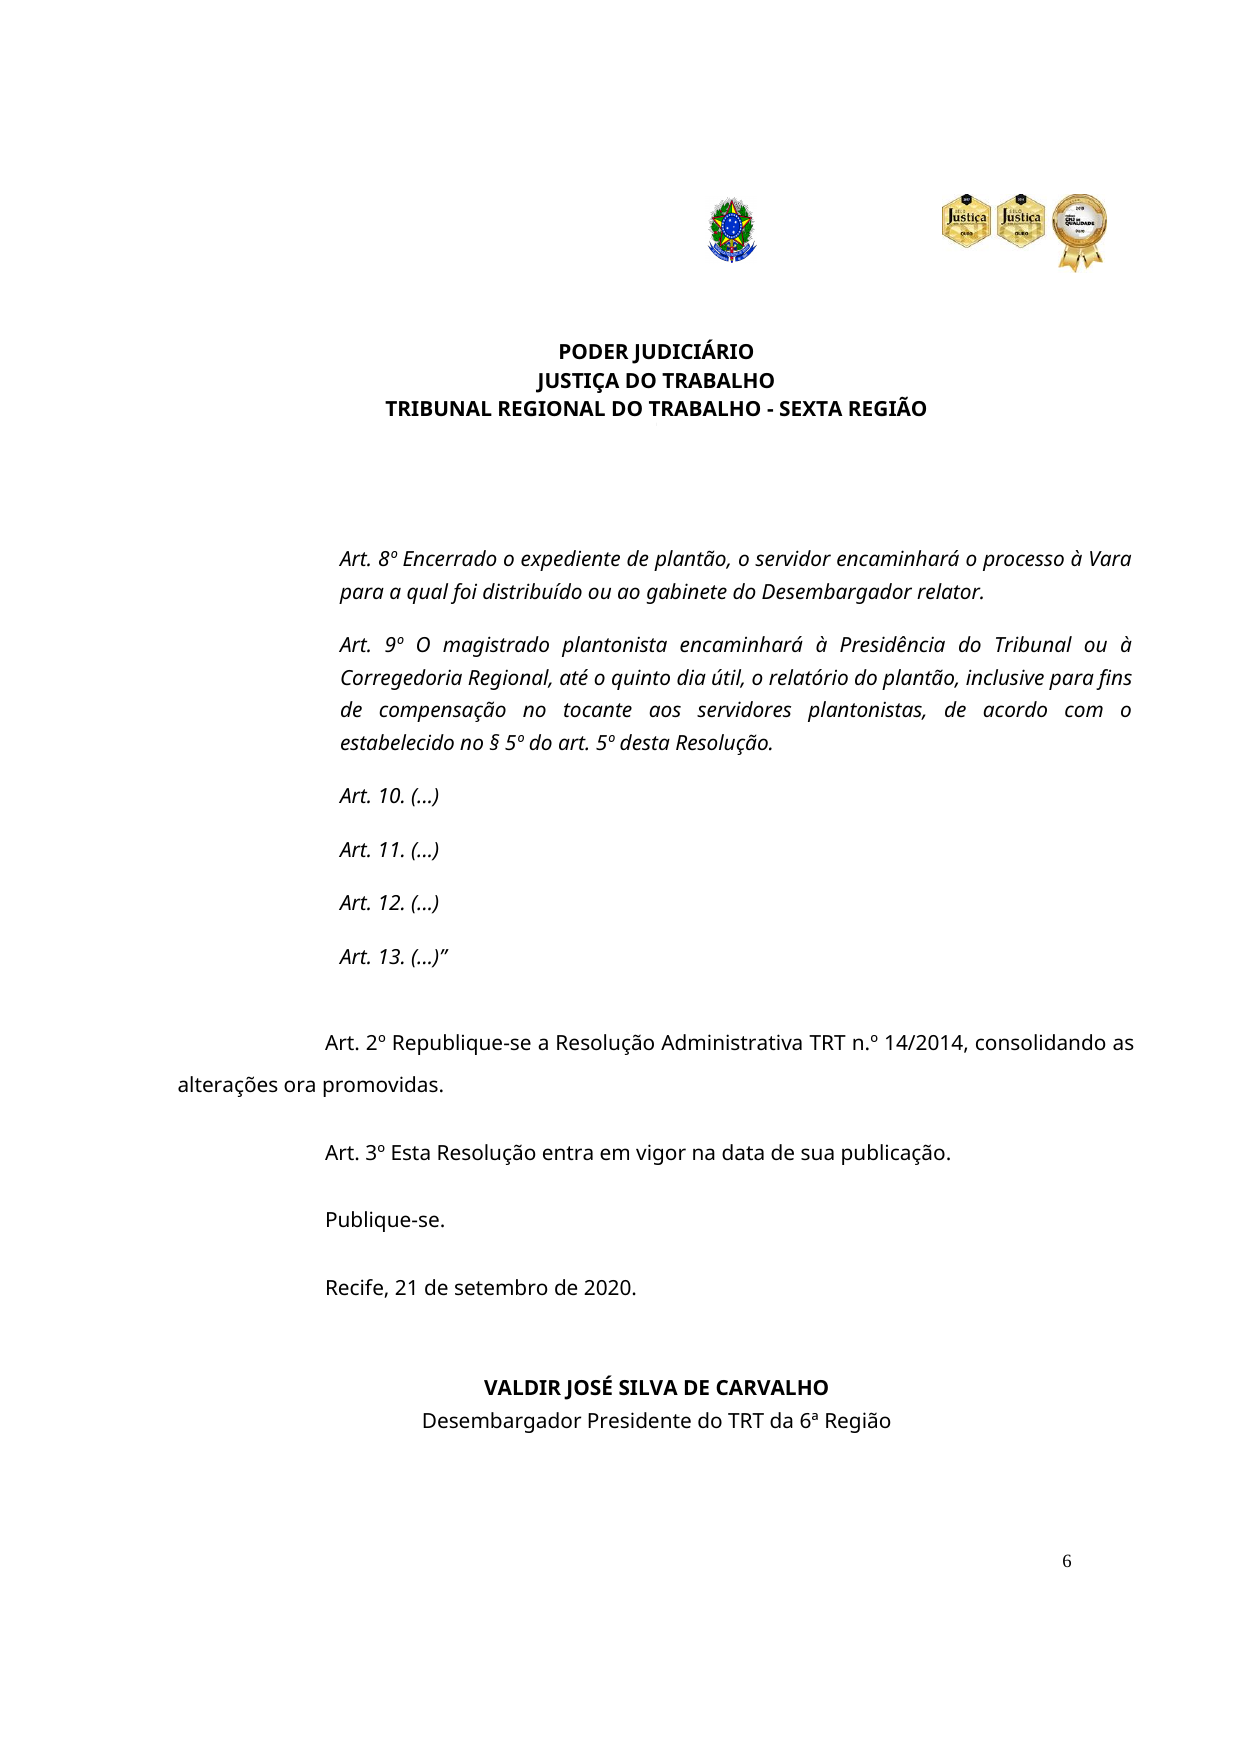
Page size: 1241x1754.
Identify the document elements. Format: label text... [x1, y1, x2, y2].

text Art. 12. (...) [340, 888, 1136, 917]
text Art. 13. (...)” [340, 942, 1136, 970]
text Art. 9º O magistrado plantonista encaminhará à Presidência do Tribunal ou à Corregedoria Regional, até o quinto dia útil, o relatório do plantão, inclusive para fins de compensação no tocante aos servidores plantonistas, de acordo com o estabelecido no § 5º do art. 5º desta Resolução. [340, 630, 1136, 756]
text Art. 8º Encerrado o expediente de plantão, o servidor encaminhará o processo à Vara para a qual foi distribuído ou ao gabinete do Desembargador relator. [340, 544, 1136, 605]
text Art. 3º Esta Resolução entra em vigor na data de sua publicação. [177, 1138, 1136, 1166]
text Desembargador Presidente do TRT da 6ª Região [177, 1406, 1136, 1434]
text Recife, 21 de setembro de 2020. [177, 1273, 1136, 1302]
text Publique-se. [177, 1206, 1136, 1234]
text Art. 10. (...) [340, 781, 1136, 810]
text Art. 11. (...) [340, 835, 1136, 863]
text Art. 2º Republique-se a Resolução Administrativa TRT n.º 14/2014, consolidando as alterações ora promovidas. [177, 1028, 1136, 1099]
picture [705, 196, 758, 264]
picture [942, 194, 1108, 273]
text VALDIR JOSÉ SILVA DE CARVALHO [177, 1373, 1136, 1402]
